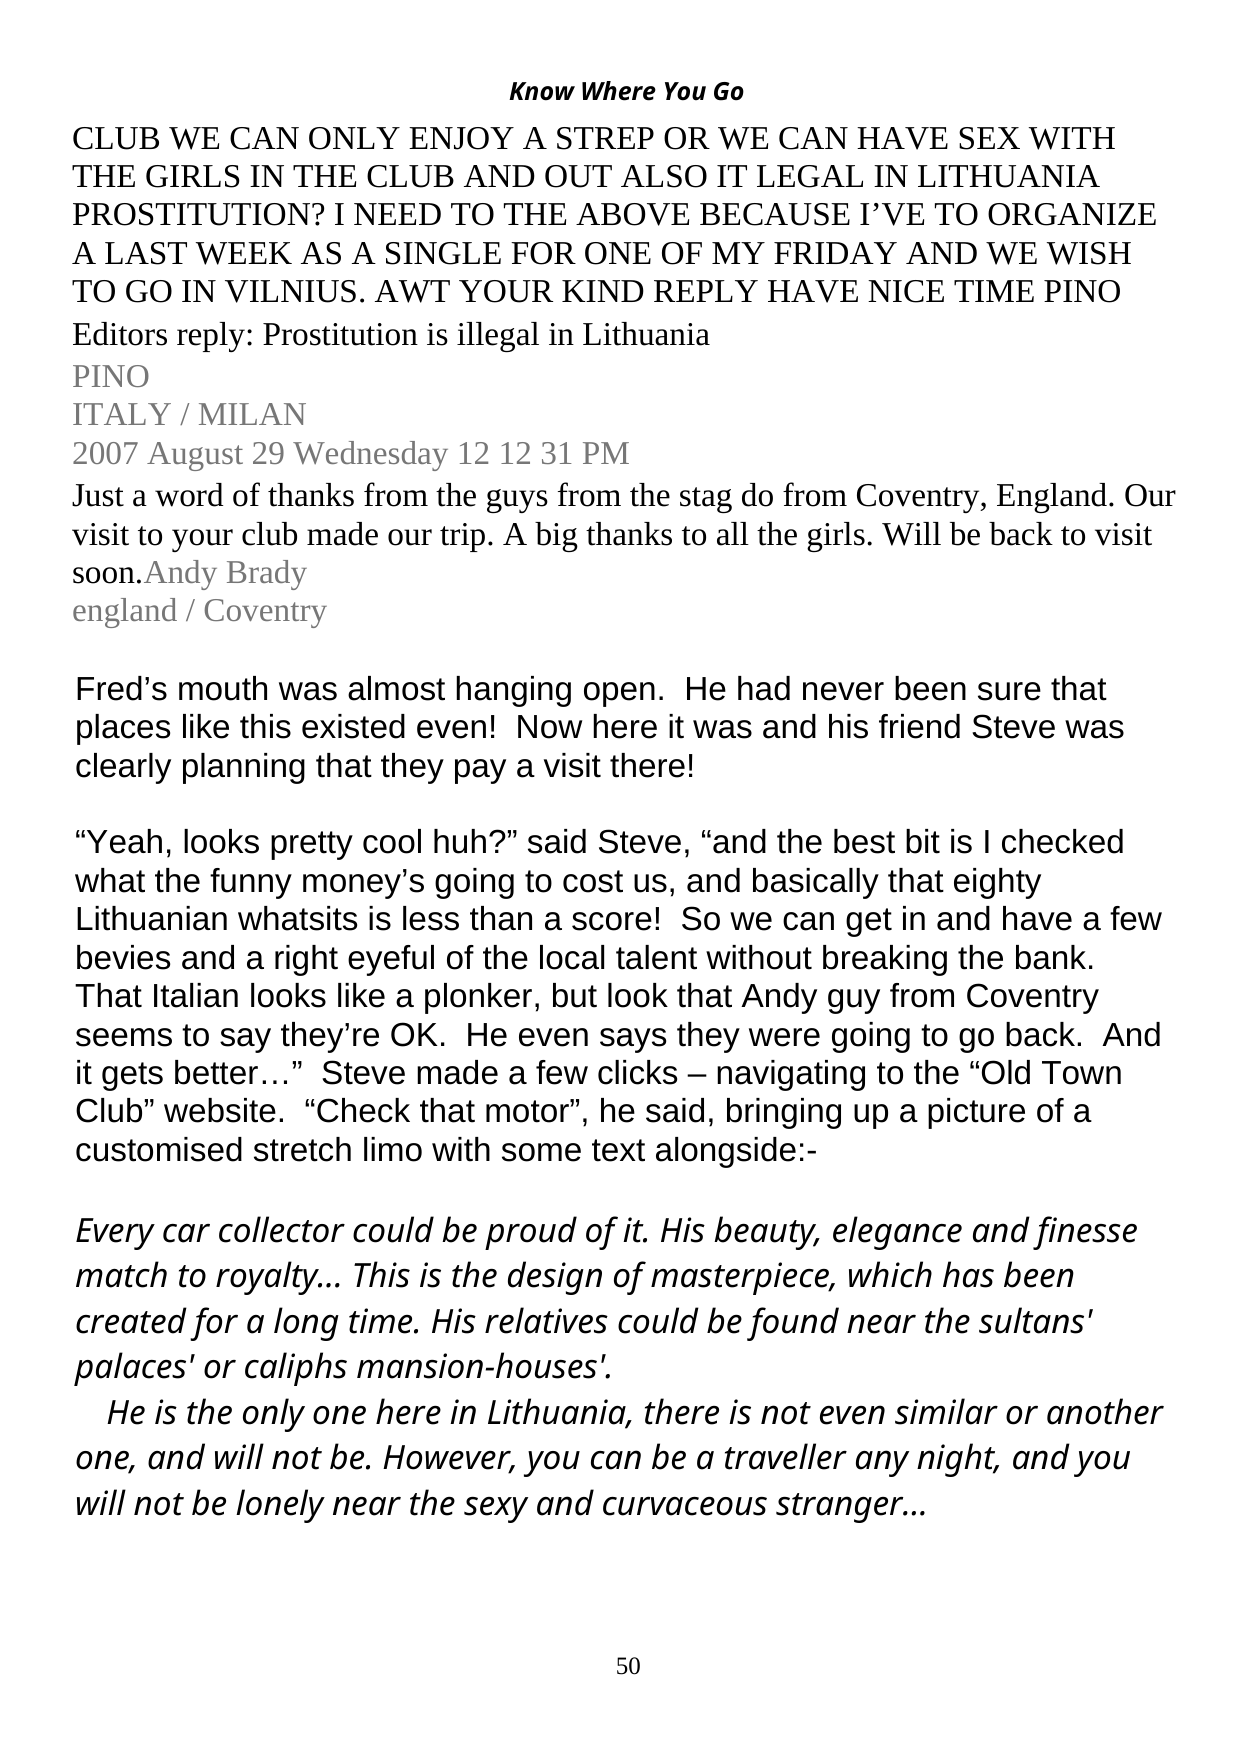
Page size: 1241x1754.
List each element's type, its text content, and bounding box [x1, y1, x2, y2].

text Fred’s mouth was almost hanging open. He had never been sure that places like this existed even! Now here it was and his friend Steve was clearly planning that they pay a visit there! [75, 669, 1181, 784]
text Every car collector could be proud of it. His beauty, elegance and finesse match to royalty... This is the design of masterpiece, which has been created for a long time. His relatives could be found near the sultans' palaces' or caliphs mansion-houses'. He is the only one here in Lithuania, there is not even similar or another one, and will not be. However, you can be a traveller any night, and you will not be lonely near the sexy and curvaceous stranger… [75, 1207, 1181, 1525]
table_header CLUB WE CAN ONLY ENJOY A STREP OR WE CAN HAVE SEX WITH THE GIRLS IN THE CLUB AND OUT ALSO IT LEGAL IN LITHUANIA PROSTITUTION? I NEED TO THE ABOVE BECAUSE I’VE TO ORGANIZE A LAST WEEK AS A SINGLE FOR ONE OF MY FRIDAY AND WE WISH TO GO IN VILNIUS. AWT YOUR KIND REPLY HAVE NICE TIME PINO Editors reply: Prostitution is illegal in Lithuania PINO ITALY / MILAN 2007 August 29 Wednesday 12 12 31 PM Just a word of thanks from the guys from the stag do from Coventry, England. Our visit to your club made our trip. A big thanks to all the girls. Will be back to visit soon.Andy Brady england / Coventry [70, 112, 1186, 630]
text “Yeah, looks pretty cool huh?” said Steve, “and the best bit is I checked what the funny money’s going to cost us, and basically that eighty Lithuanian whatsits is less than a score! So we can get in and have a few bevies and a right eyeful of the local talent without breaking the bank. That Italian looks like a plonker, but look that Andy guy from Coventry seems to say they’re OK. He even says they were going to go back. And it gets better…” Steve made a few clicks – navigating to the “Old Town Club” website. “Check that motor”, he said, bringing up a picture of a customised stretch limo with some text alongside:- [75, 822, 1181, 1168]
picture [76, 1390, 105, 1403]
